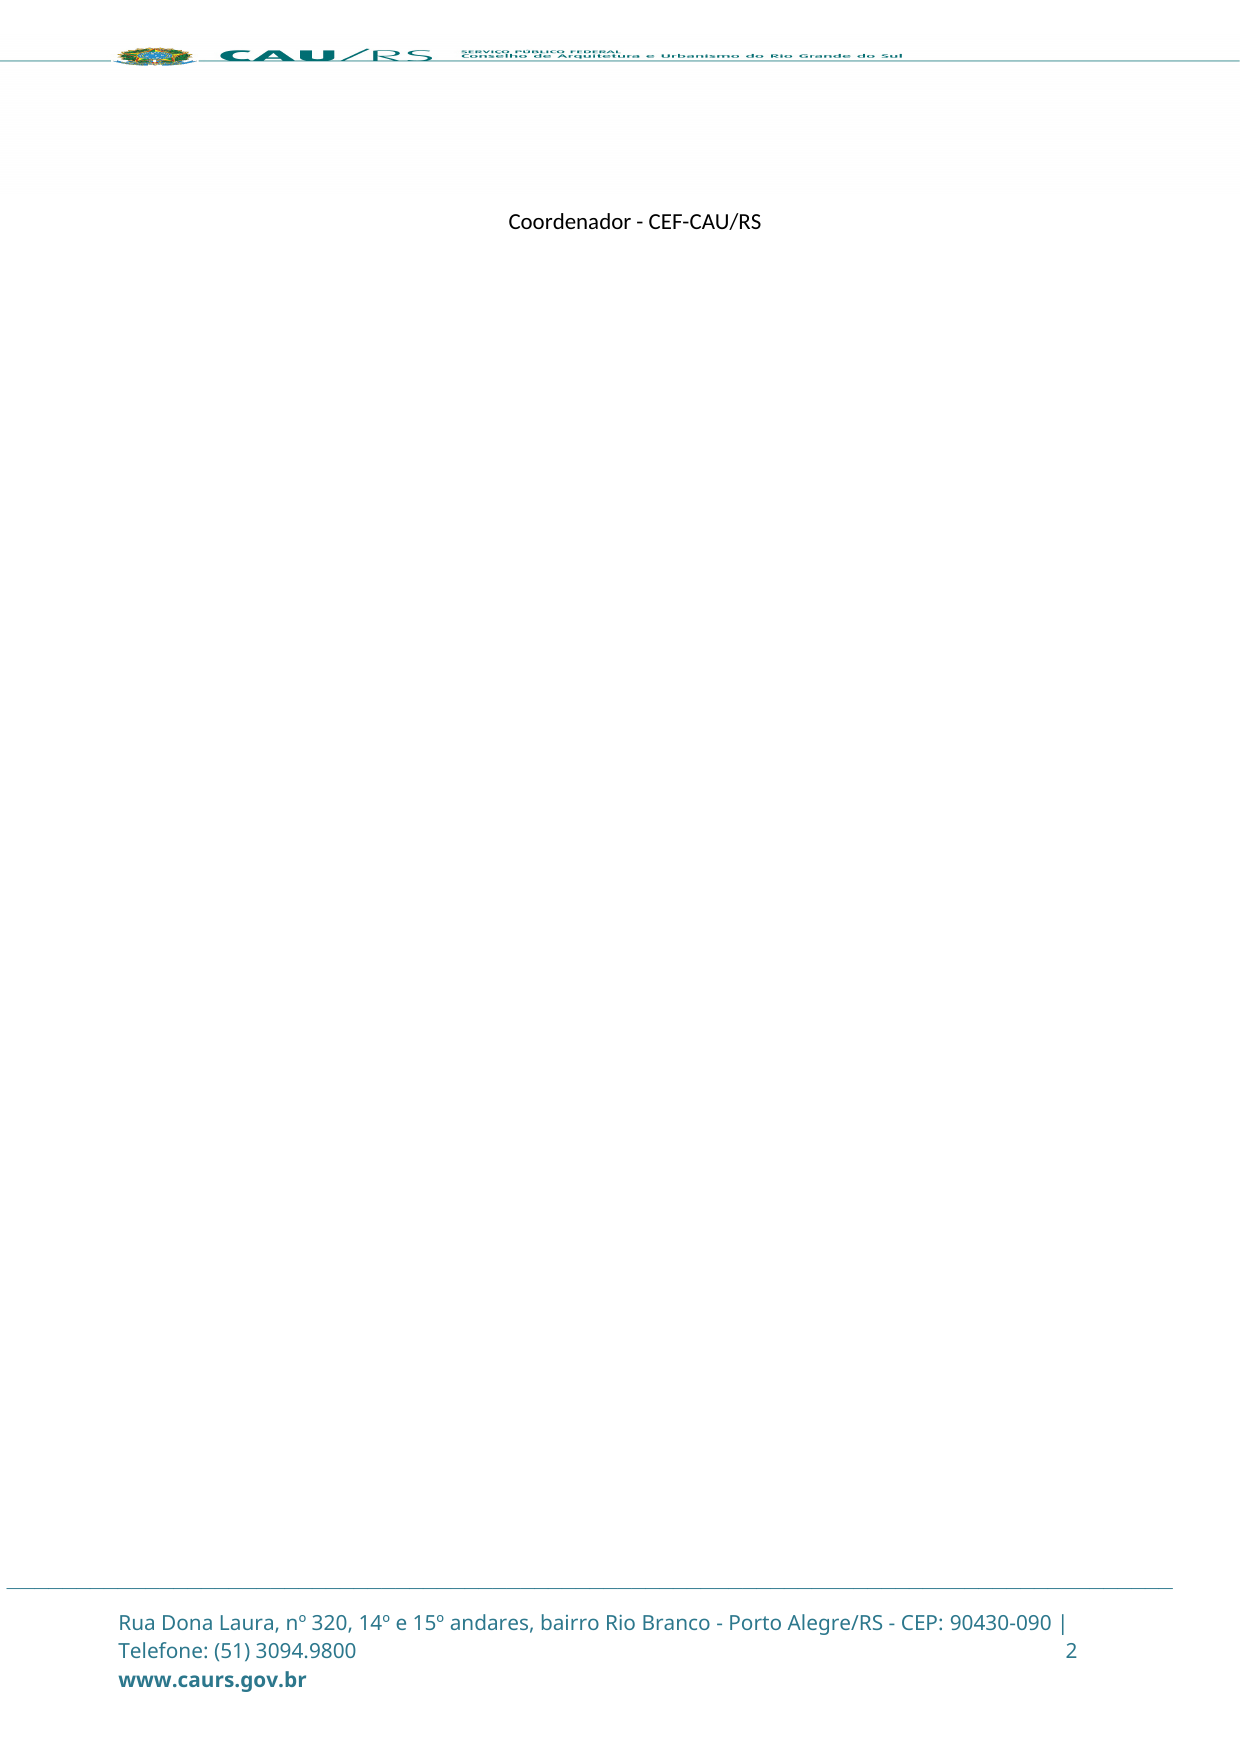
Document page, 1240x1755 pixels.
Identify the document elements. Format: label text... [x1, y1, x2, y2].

text Coordenador - CEF-CAU/RS [177, 207, 1092, 235]
